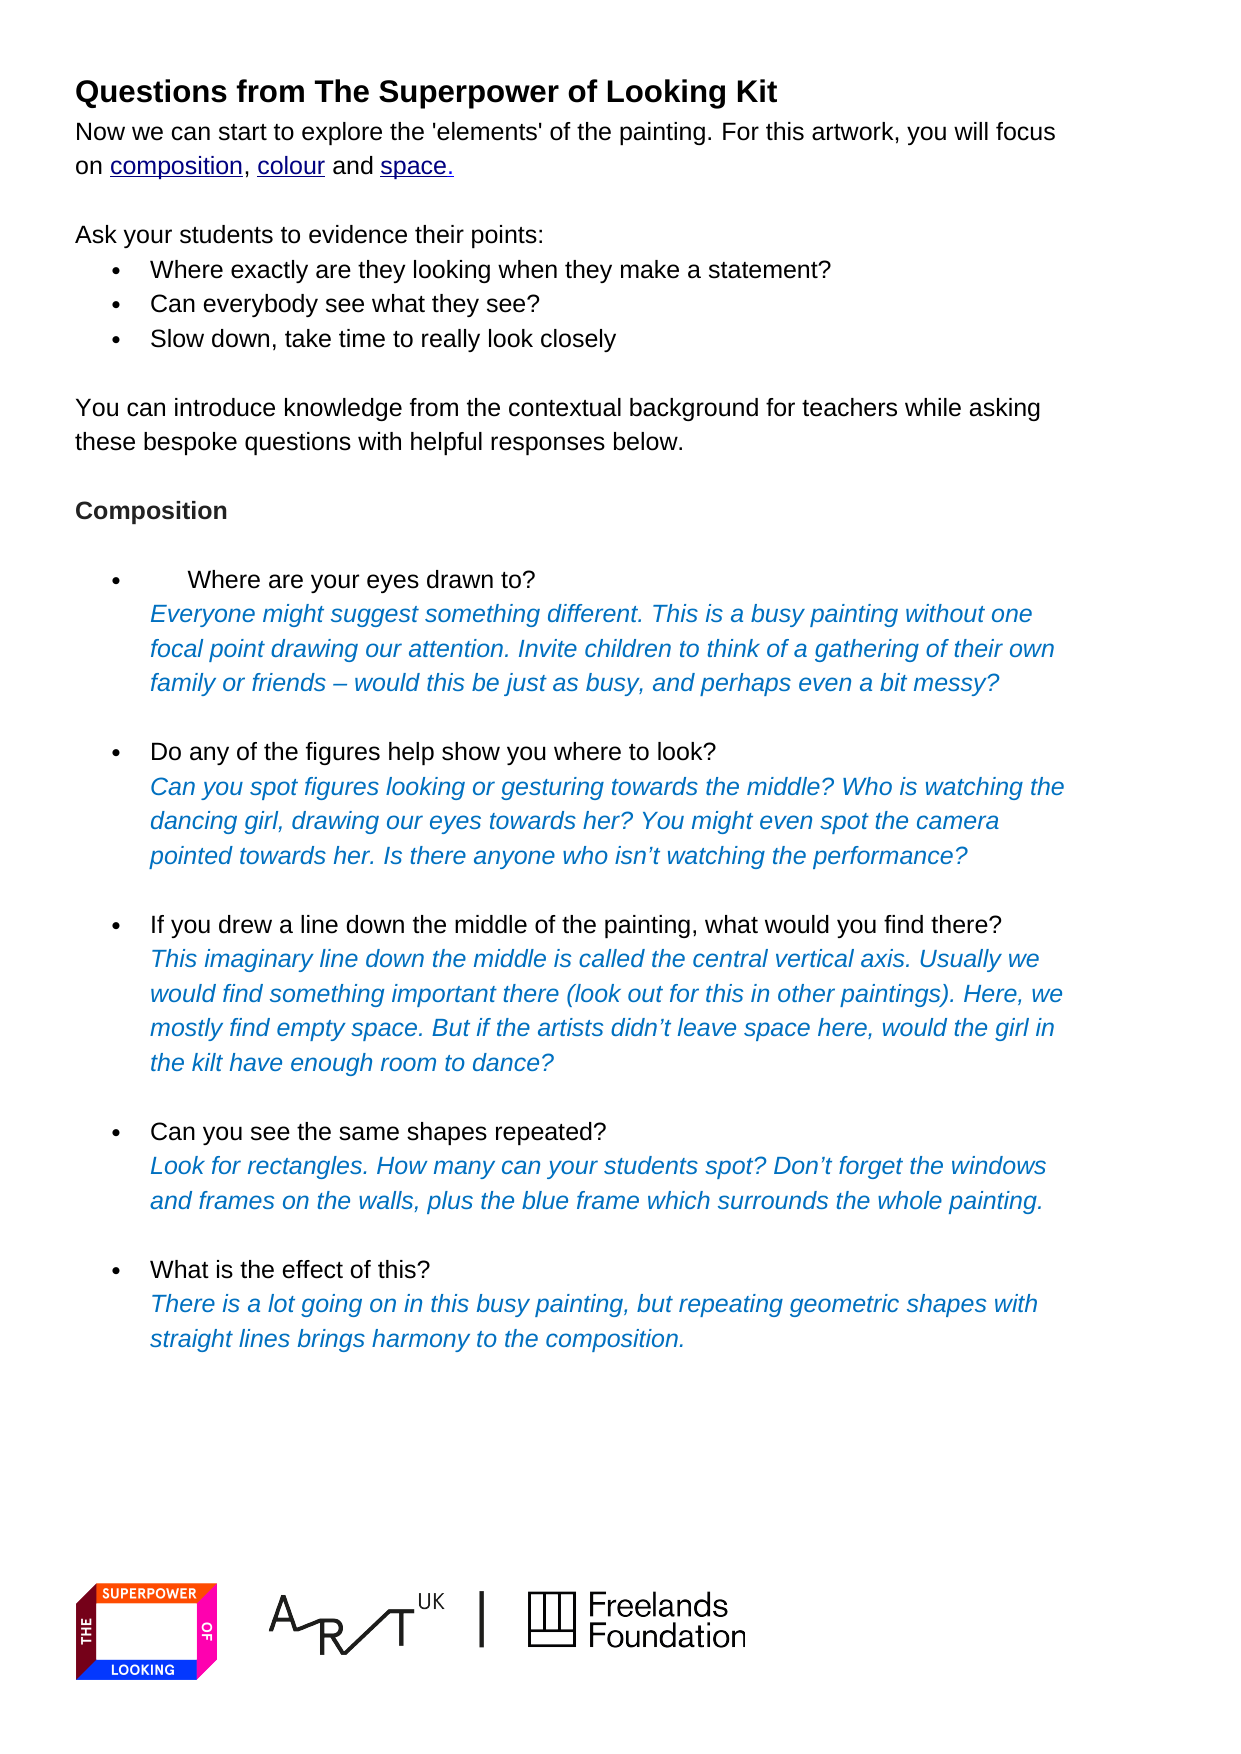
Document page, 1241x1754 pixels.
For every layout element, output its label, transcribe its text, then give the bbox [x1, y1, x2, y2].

text Questions from The Superpower of Looking Kit [75, 73, 1090, 109]
text Composition [75, 496, 1090, 525]
list Can everybody see what they see? [112, 289, 1090, 318]
list Do any of the figures help show you where to look? [112, 737, 1090, 766]
text Everyone might suggest something different. This is a busy painting without one focal point drawing our attention. Invite children to think of a gathering of their own family or friends – would this be just as busy, and perhaps even a bit messy? [150, 599, 1090, 732]
list Slow down, take time to really look closely [112, 324, 1090, 352]
text You can introduce knowledge from the contextual background for teachers while asking these bespoke questions with helpful responses below. [75, 393, 1090, 456]
text Look for rectangles. How many can your students spot? Don’t forget the windows and frames on the walls, plus the blue frame which surrounds the whole painting. [150, 1151, 1090, 1214]
text There is a lot going on in this busy painting, but repeating geometric shapes with straight lines brings harmony to the composition. [150, 1289, 1090, 1352]
list Can you see the same shapes repeated? [112, 1117, 1090, 1145]
list If you drew a line down the middle of the painting, what would you find there? [112, 910, 1090, 938]
text Can you spot figures looking or gesturing towards the middle? Who is watching the dancing girl, drawing our eyes towards her? You might even spot the camera pointed towards her. Is there anyone who isn’t watching the performance? [150, 772, 1090, 869]
list What is the effect of this? [112, 1254, 1090, 1283]
list Where exactly are they looking when they make a statement? [112, 255, 1090, 283]
text This imaginary line down the middle is called the central vertical axis. Usually we would find something important there (look out for this in other paintings). Here, we mostly find empty space. But if the artists didn’t leave space here, would the girl in the kilt have enough room to dance? [150, 944, 1090, 1076]
list Where are your eyes drawn to? [112, 565, 1090, 594]
text Now we can start to explore the 'elements' of the painting. For this artwork, you will focus on composition, colour and space. [75, 117, 1090, 180]
text Ask your students to evidence their points: [75, 220, 1090, 249]
